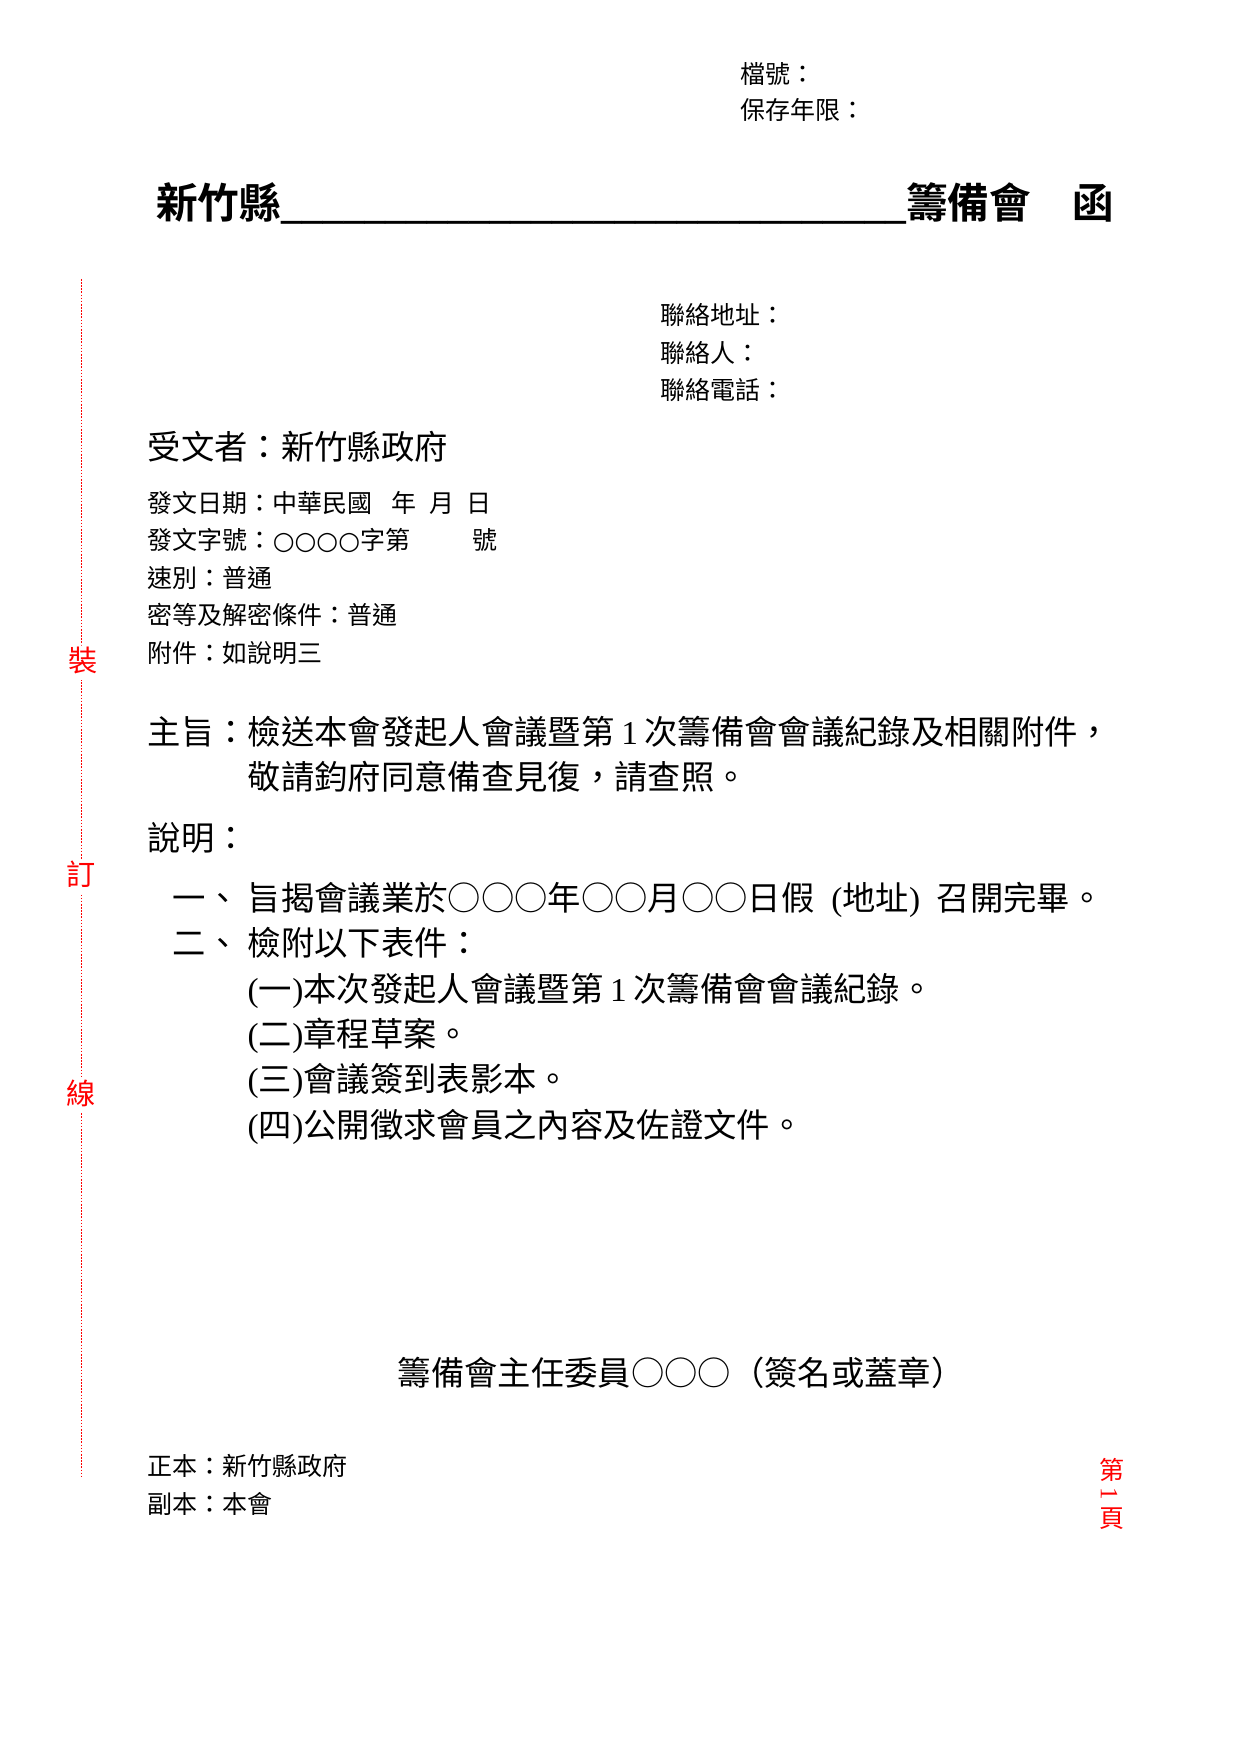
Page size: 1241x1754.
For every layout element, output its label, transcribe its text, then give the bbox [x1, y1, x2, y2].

text 發文日期：中華民國 年 月 日 [148, 484, 1122, 521]
text (三)會議簽到表影本。 [247, 1056, 1122, 1102]
text 保存年限： [740, 90, 1077, 127]
text 發文字號：○○○○字第 號 [148, 521, 1122, 559]
list 檢附以下表件： [172, 920, 1122, 965]
text 副本：本會 [148, 1484, 1122, 1522]
text 檔號： [740, 54, 1077, 90]
text 聯絡地址： [148, 296, 1122, 334]
text 籌備會主任委員○○○（簽名或蓋章） [247, 1334, 1122, 1409]
text (二)章程草案。 [247, 1011, 1122, 1056]
text 密等及解密條件：普通 [148, 596, 1122, 634]
text 主旨：檢送本會發起人會議暨第1次籌備會會議紀錄及相關附件，敬請鈞府同意備查見復，請查照。 [148, 709, 1122, 799]
text (四)公開徵求會員之內容及佐證文件。 [247, 1102, 1122, 1147]
text 聯絡人： [148, 334, 1122, 371]
list 旨揭會議業於○○○年○○月○○日假 (地址) 召開完畢。 [172, 874, 1122, 920]
text 速別：普通 [148, 559, 1122, 596]
text 聯絡電話： [148, 371, 1122, 409]
text 附件：如說明三 [148, 634, 1122, 671]
text 說明： [148, 799, 1122, 874]
text 正本：新竹縣政府 [148, 1447, 1122, 1484]
text 新竹縣______________________________籌備會 函 [148, 164, 1122, 239]
text (一)本次發起人會議暨第1次籌備會會議紀錄。 [247, 965, 1122, 1011]
text 受文者：新竹縣政府 [148, 409, 1122, 484]
